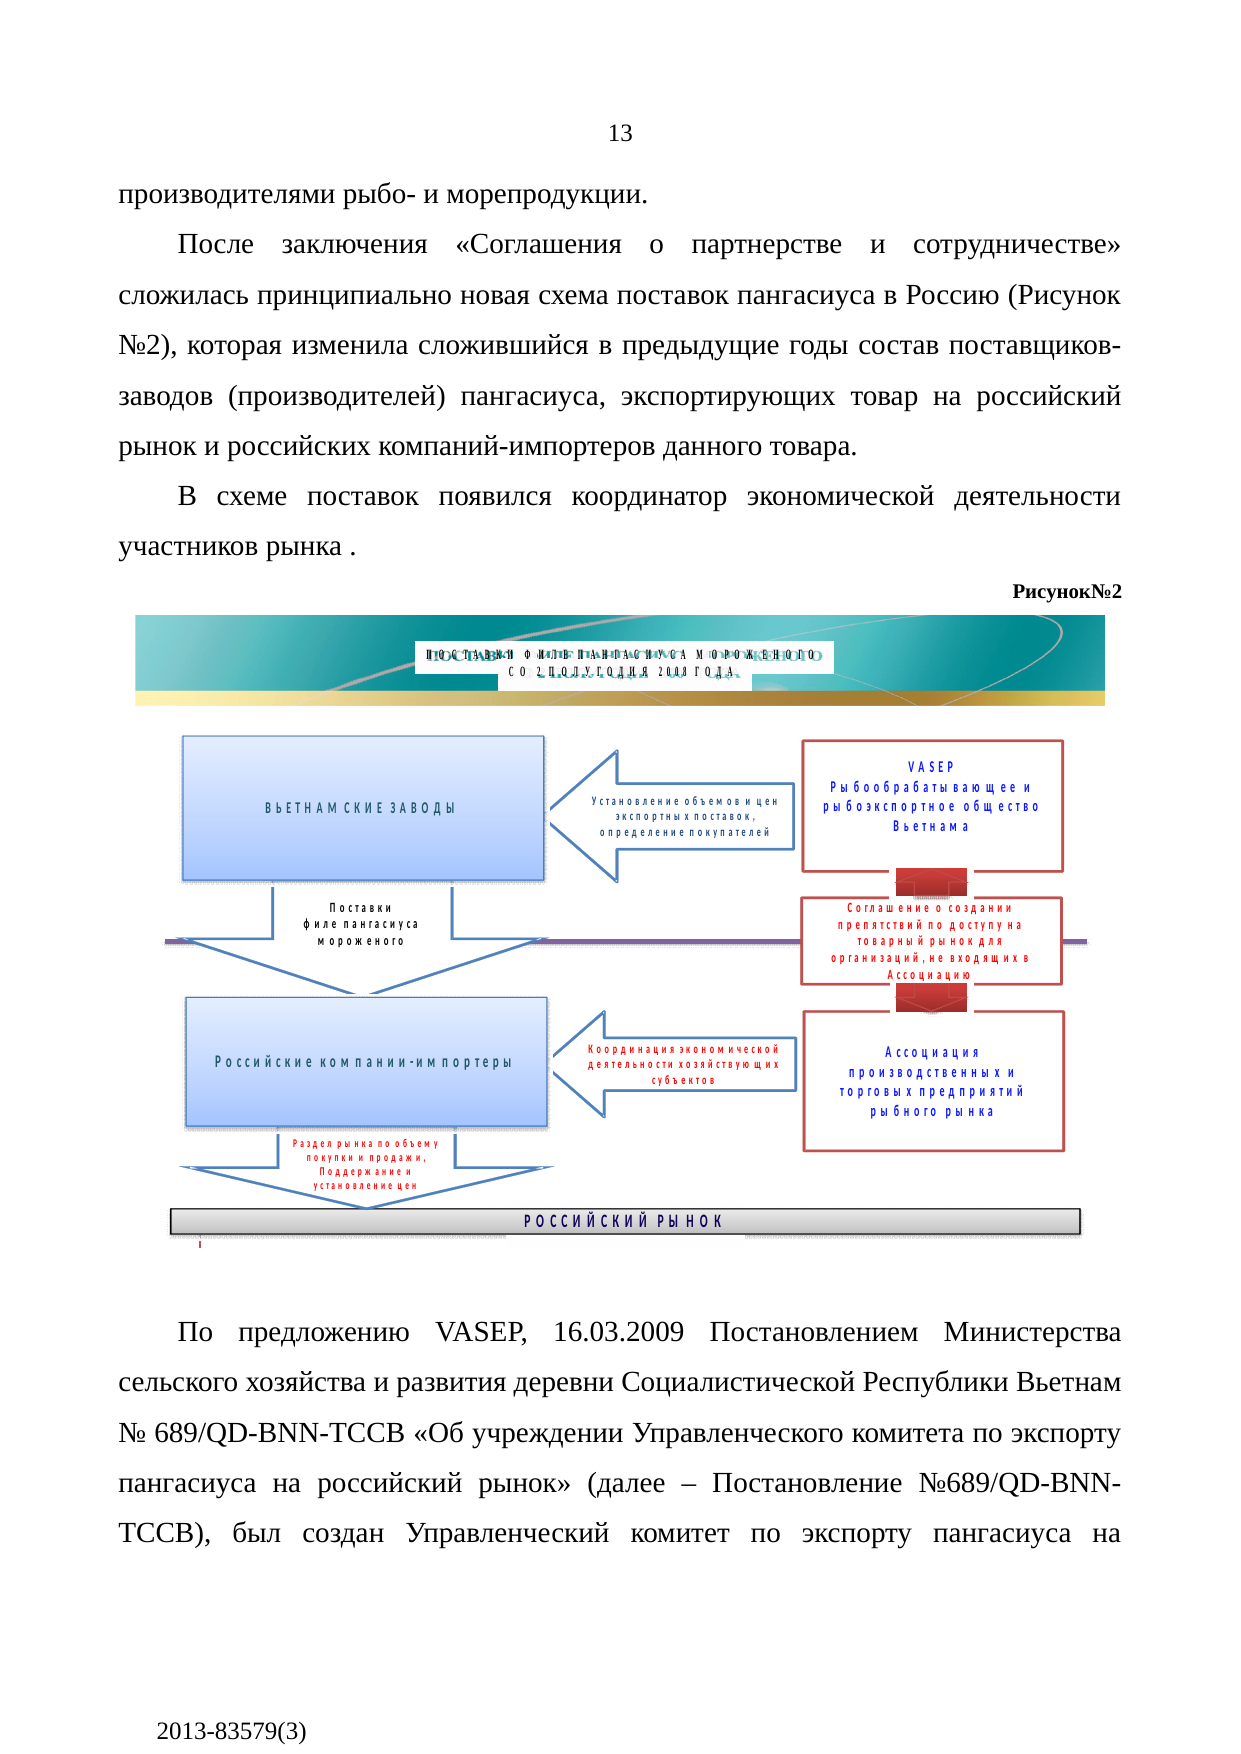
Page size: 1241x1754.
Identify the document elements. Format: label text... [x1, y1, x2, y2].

text После заключения «Соглашения о партнерстве и сотрудничестве» сложилась принципиально новая схема поставок пангасиуса в Россию (Рисунок №2), которая изменила сложившийся в предыдущие годы состав поставщиков-заводов (производителей) пангасиуса, экспортирующих товар на российский рынок и российских компаний-импортеров данного товара. [118, 227, 1122, 461]
text По предложению VASEP, 16.03.2009 Постановлением Министерства сельского хозяйства и развития деревни Социалистической Республики Вьетнам № 689/QD-BNN-TCCB «Об учреждении Управленческого комитета по экспорту пангасиуса на российский рынок» (далее – Постановление №689/QD-BNN-TCCB), был создан Управленческий комитет по экспорту пангасиуса на [118, 1314, 1122, 1549]
text Рисунок№2 [118, 579, 1122, 603]
text В схеме поставок появился координатор экономической деятельности участников рынка . [118, 478, 1122, 562]
text производителями рыбо- и морепродукции. [118, 176, 1122, 210]
